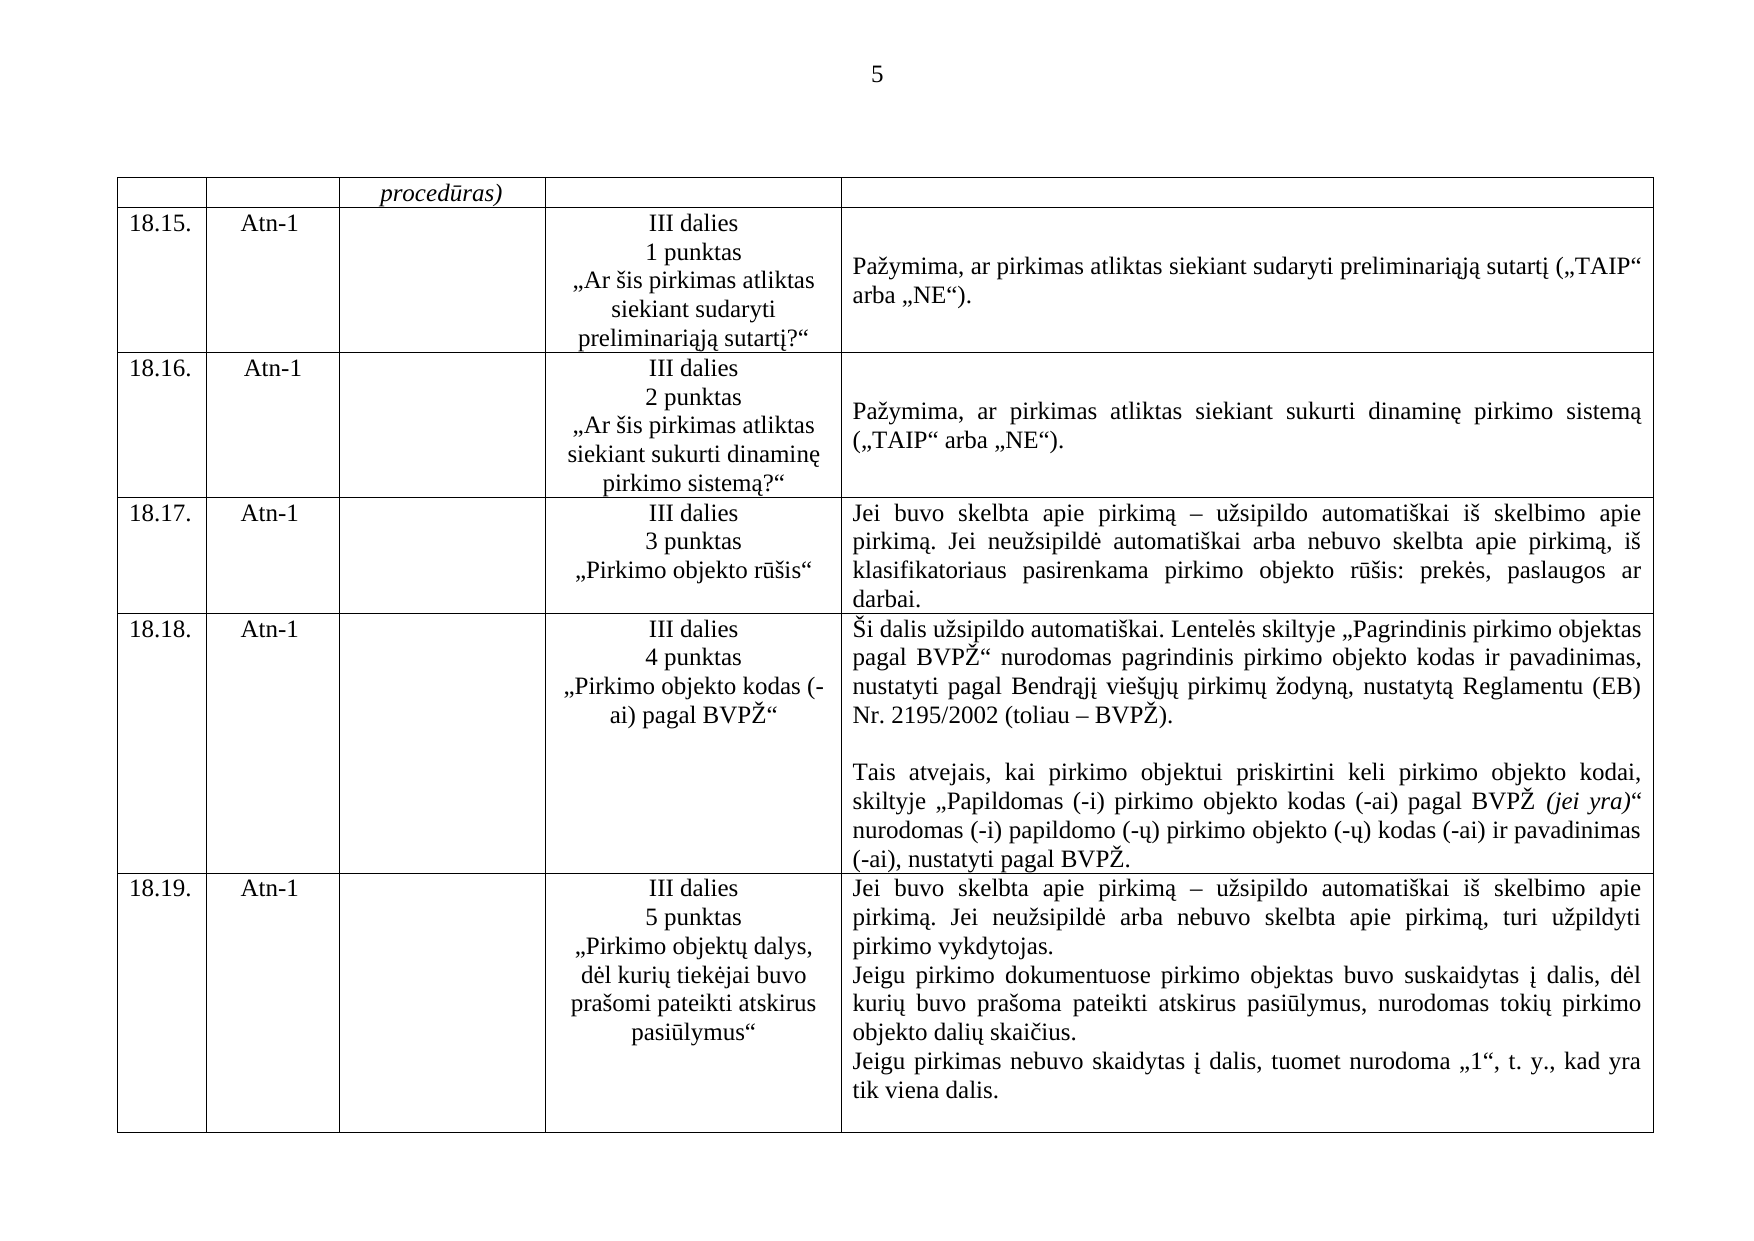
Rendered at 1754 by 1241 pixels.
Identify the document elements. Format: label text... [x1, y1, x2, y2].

table_cell III dalies 5 punktas „Pirkimo objektų dalys, dėl kurių tiekėjai buvo prašomi pateikti atskirus pasiūlymus“ [546, 874, 841, 1132]
table_cell Atn-1 [207, 353, 339, 497]
table_cell [842, 178, 1653, 207]
table_cell III dalies 1 punktas „Ar šis pirkimas atliktas siekiant sudaryti preliminariąją sutartį?“ [546, 208, 841, 352]
table_cell III dalies 3 punktas „Pirkimo objekto rūšis“ [546, 498, 841, 613]
table_cell Atn-1 [207, 874, 339, 1132]
table_cell [118, 178, 206, 207]
table_cell [207, 178, 339, 207]
table_cell Pažymima, ar pirkimas atliktas siekiant sukurti dinaminę pirkimo sistemą („TAIP“ arba „NE“). [842, 353, 1653, 497]
table_cell [340, 208, 545, 352]
table_cell [340, 874, 545, 1132]
table_cell 18.17. [118, 498, 206, 613]
table_cell [340, 353, 545, 497]
table_cell Ši dalis užsipildo automatiškai. Lentelės skiltyje „Pagrindinis pirkimo objektas pagal BVPŽ“ nurodomas pagrindinis pirkimo objekto kodas ir pavadinimas, nustatyti pagal Bendrąjį viešųjų pirkimų žodyną, nustatytą Reglamentu (EB) Nr. 2195/2002 (toliau – BVPŽ). Tais atvejais, kai pirkimo objektui priskirtini keli pirkimo objekto kodai, skiltyje „Papildomas (-i) pirkimo objekto kodas (-ai) pagal BVPŽ (jei yra)“ nurodomas (-i) papildomo (-ų) pirkimo objekto (-ų) kodas (-ai) ir pavadinimas (-ai), nustatyti pagal BVPŽ. [842, 614, 1653, 872]
table_cell Atn-1 [207, 498, 339, 613]
table_cell procedūras) [340, 178, 545, 207]
table_cell Atn-1 [207, 208, 339, 352]
table_cell [340, 614, 545, 872]
table_cell Jei buvo skelbta apie pirkimą – užsipildo automatiškai iš skelbimo apie pirkimą. Jei neužsipildė arba nebuvo skelbta apie pirkimą, turi užpildyti pirkimo vykdytojas. Jeigu pirkimo dokumentuose pirkimo objektas buvo suskaidytas į dalis, dėl kurių buvo prašoma pateikti atskirus pasiūlymus, nurodomas tokių pirkimo objekto dalių skaičius. Jeigu pirkimas nebuvo skaidytas į dalis, tuomet nurodoma „1“, t. y., kad yra tik viena dalis. [842, 874, 1653, 1132]
table_cell III dalies 4 punktas „Pirkimo objekto kodas (-ai) pagal BVPŽ“ [546, 614, 841, 872]
table_cell [546, 178, 841, 207]
table_cell Jei buvo skelbta apie pirkimą – užsipildo automatiškai iš skelbimo apie pirkimą. Jei neužsipildė automatiškai arba nebuvo skelbta apie pirkimą, iš klasifikatoriaus pasirenkama pirkimo objekto rūšis: prekės, paslaugos ar darbai. [842, 498, 1653, 613]
table_cell Atn-1 [207, 614, 339, 872]
table_cell 18.15. [118, 208, 206, 352]
table_cell 18.16. [118, 353, 206, 497]
table_cell 18.18. [118, 614, 206, 872]
table_cell III dalies 2 punktas „Ar šis pirkimas atliktas siekiant sukurti dinaminę pirkimo sistemą?“ [546, 353, 841, 497]
table_cell Pažymima, ar pirkimas atliktas siekiant sudaryti preliminariąją sutartį („TAIP“ arba „NE“). [842, 208, 1653, 352]
table_cell 18.19. [118, 874, 206, 1132]
table_cell [340, 498, 545, 613]
